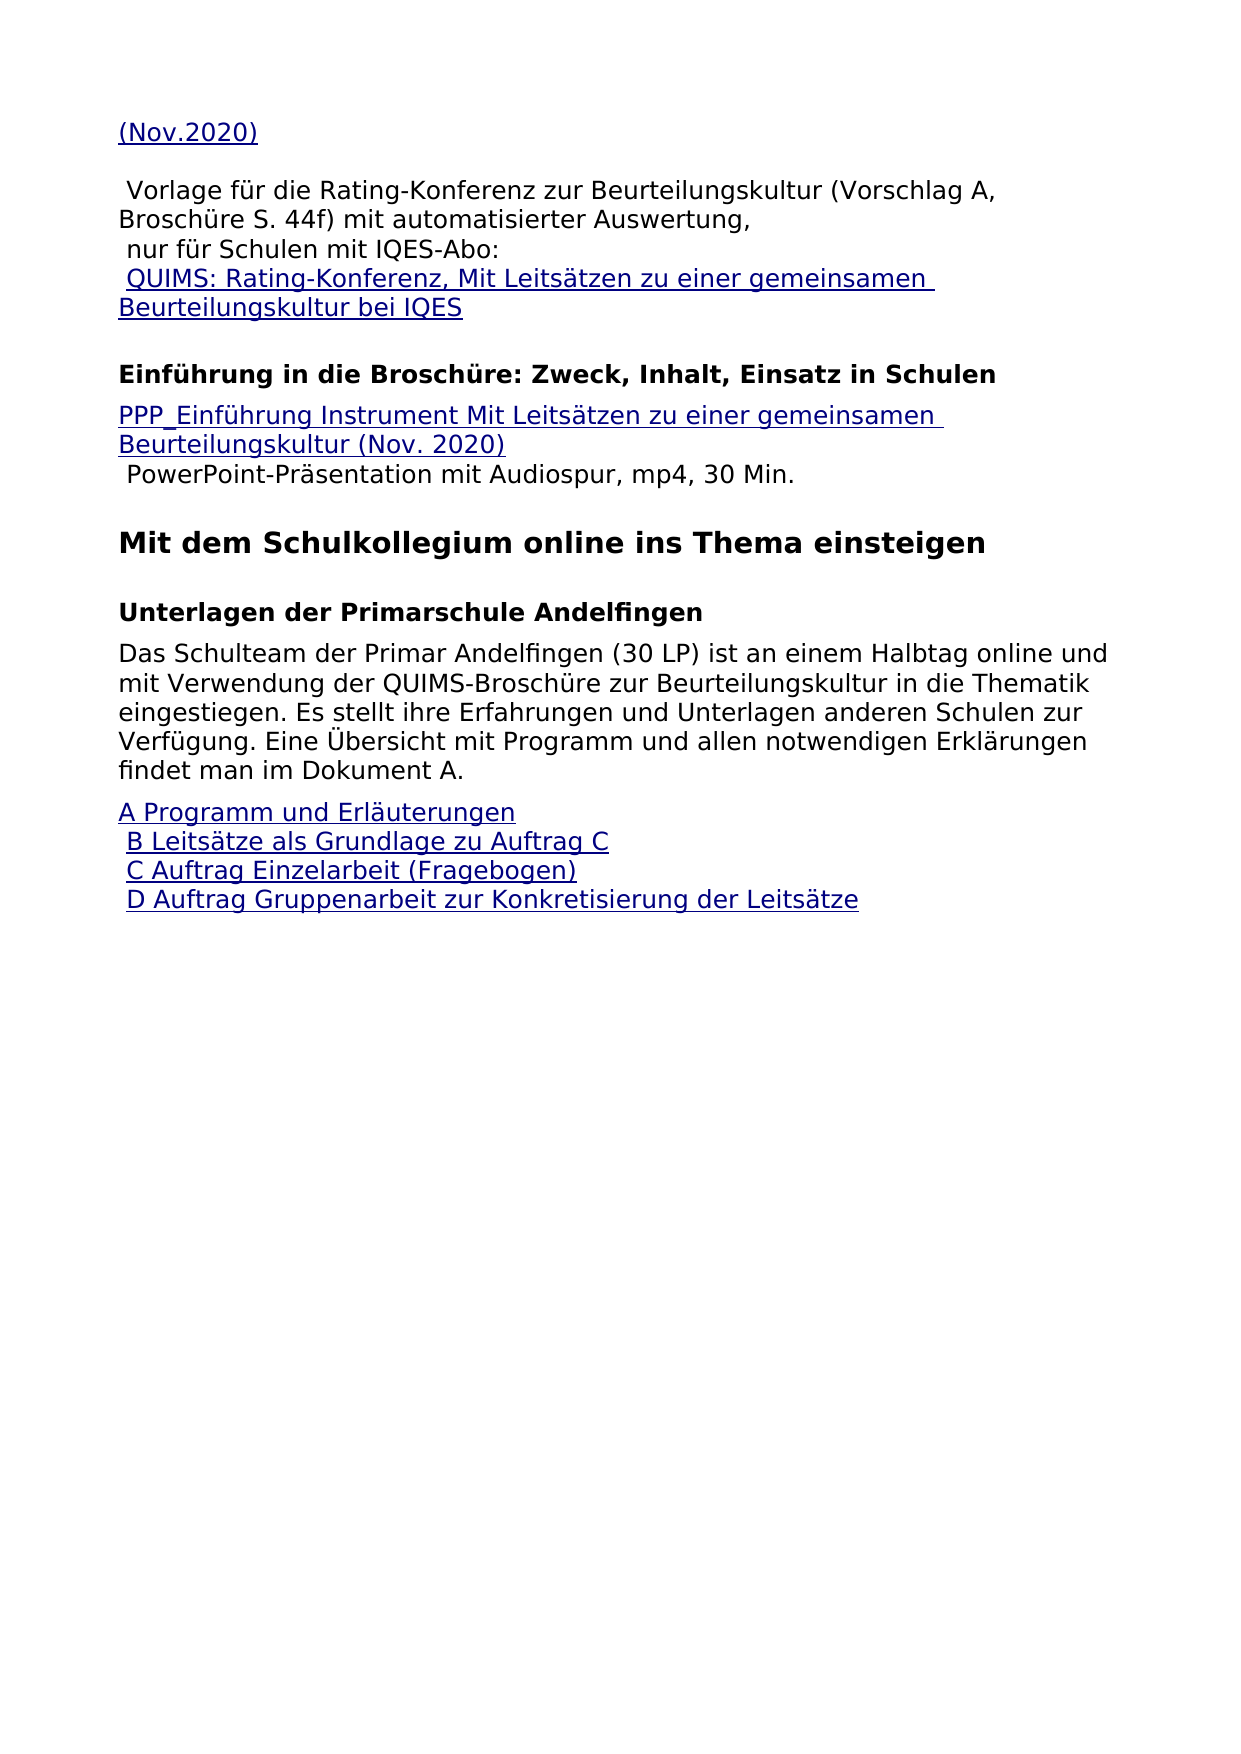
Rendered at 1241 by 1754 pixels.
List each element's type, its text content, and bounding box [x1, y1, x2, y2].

subtitle Unterlagen der Primarschule Andelfingen [118, 598, 1122, 627]
text A Programm und Erläuterungen B Leitsätze als Grundlage zu Auftrag C C Auftrag Einzelarbeit (Fragebogen) D Auftrag Gruppenarbeit zur Konkretisierung der Leitsätze [118, 798, 1122, 914]
text (Nov.2020) Vorlage für die Rating-Konferenz zur Beurteilungskultur (Vorschlag A, Broschüre S. 44f) mit automatisierter Auswertung, nur für Schulen mit IQES-Abo: QUIMS: Rating-Konferenz, Mit Leitsätzen zu einer gemeinsamen Beurteilungskultur bei IQES [118, 118, 1122, 322]
subtitle Mit dem Schulkollegium online ins Thema einsteigen [118, 526, 1122, 560]
text PPP_Einführung Instrument Mit Leitsätzen zu einer gemeinsamen Beurteilungskultur (Nov. 2020) PowerPoint-Präsentation mit Audiospur, mp4, 30 Min. [118, 401, 1122, 489]
subtitle Einführung in die Broschüre: Zweck, Inhalt, Einsatz in Schulen [118, 360, 1122, 389]
text Das Schulteam der Primar Andelfingen (30 LP) ist an einem Halbtag online und mit Verwendung der QUIMS-Broschüre zur Beurteilungskultur in die Thematik eingestiegen. Es stellt ihre Erfahrungen und Unterlagen anderen Schulen zur Verfügung. Eine Übersicht mit Programm und allen notwendigen Erklärungen findet man im Dokument A. [118, 639, 1122, 785]
